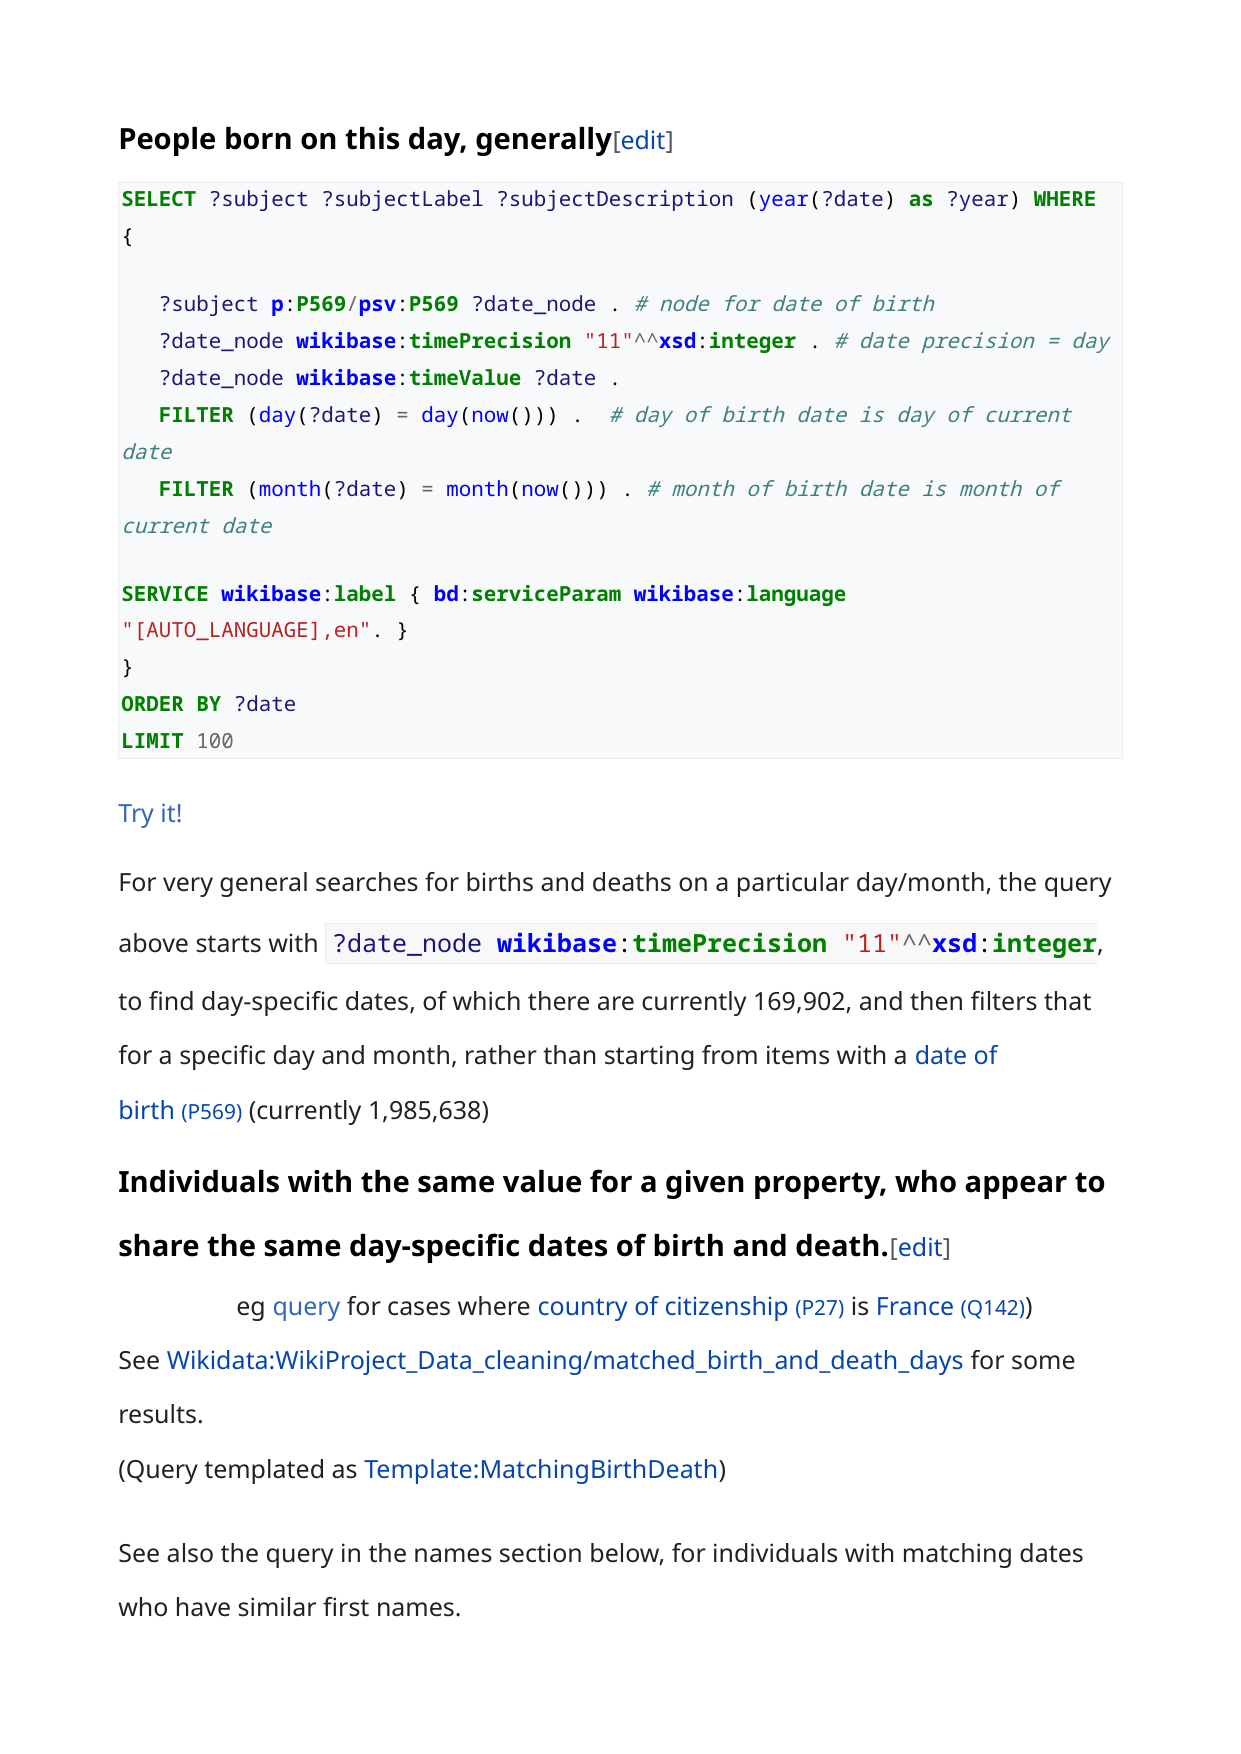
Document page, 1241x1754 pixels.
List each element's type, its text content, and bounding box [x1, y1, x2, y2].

text ?date_node wikibase:timeValue ?date . [119, 360, 1122, 392]
list See Wikidata:WikiProject_Data_cleaning/matched_birth_and_death_days for some results. [118, 1343, 1122, 1431]
text ?date_node wikibase:timePrecision "11"^^xsd:integer . # date precision = day [119, 323, 1122, 355]
text SERVICE wikibase:label { bd:serviceParam wikibase:language "[AUTO_LANGUAGE],en". } [119, 576, 1122, 644]
text ?subject p:P569/psv:P569 ?date_node . # node for date of birth [119, 286, 1122, 318]
text FILTER (month(?date) = month(now())) . # month of birth date is month of current date [119, 471, 1122, 539]
list See also the query in the names section below, for individuals with matching dates who have similar first names. [118, 1536, 1122, 1624]
subtitle People born on this day, generally[edit] [118, 118, 1122, 158]
text For very general searches for births and deaths on a particular day/month, the query above starts with ?date_node wikibase:timePrecision "11"^^xsd:integer, to find day-specific dates, of which there are currently 169,902, and then filters that for a specific day and month, rather than starting from items with a date of birth (P569) (currently 1,985,638) [118, 865, 1122, 1126]
text Try it! [118, 796, 1122, 830]
text ORDER BY ?date [119, 686, 1122, 718]
text FILTER (day(?date) = day(now())) . # day of birth date is day of current date [119, 397, 1122, 466]
text } [119, 649, 1122, 681]
list (Query templated as Template:MatchingBirthDeath) [118, 1452, 1122, 1486]
subtitle Individuals with the same value for a given property, who appear to share the same day-specific dates of birth and death.[edit] [118, 1161, 1122, 1264]
list eg query for cases where country of citizenship (P27) is France (Q142)) [236, 1288, 1122, 1322]
text SELECT ?subject ?subjectLabel ?subjectDescription (year(?date) as ?year) WHERE { [119, 183, 1122, 250]
text LIMIT 100 [119, 723, 1122, 758]
